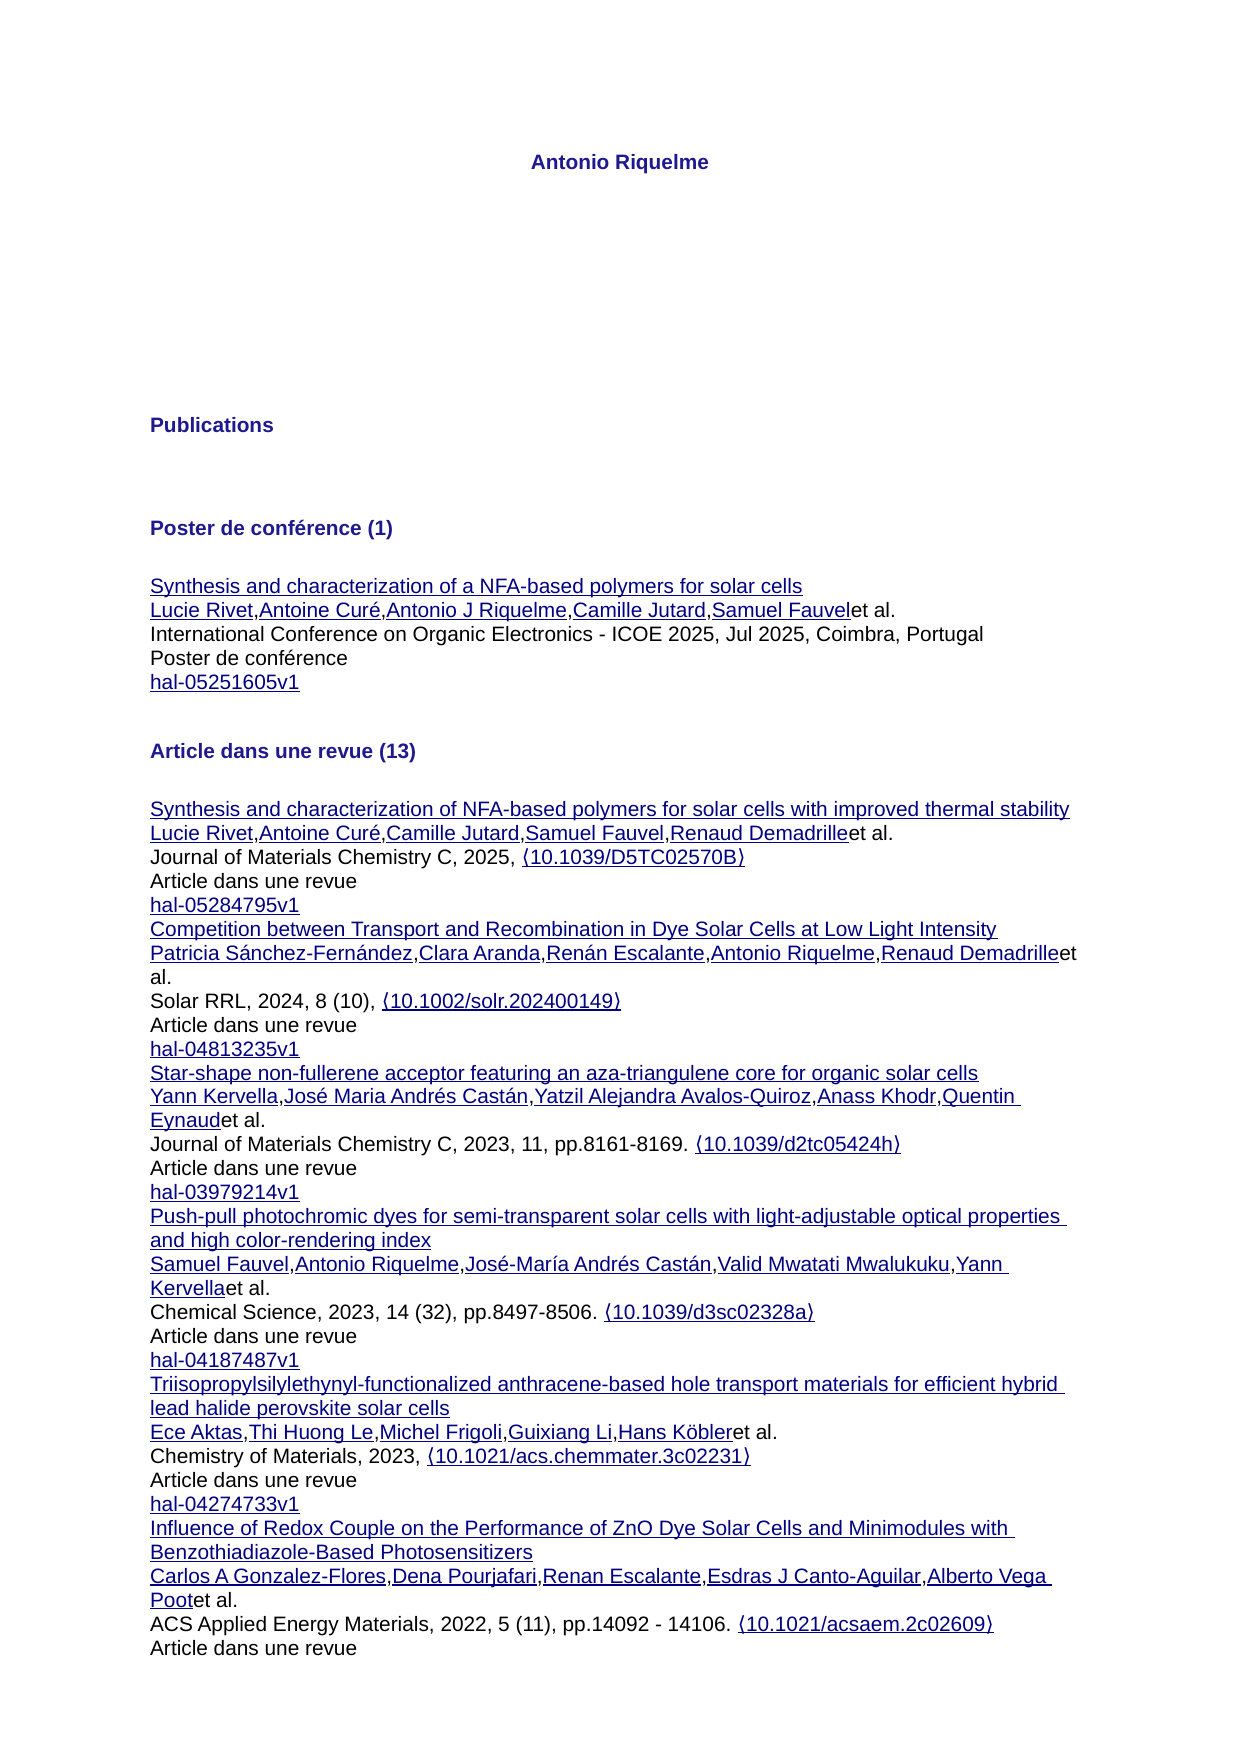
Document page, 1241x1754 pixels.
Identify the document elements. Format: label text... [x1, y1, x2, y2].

subtitle Publications [150, 412, 1090, 436]
table_cell Competition between Transport and Recombination in Dye Solar Cells at Low Light Intensity Patricia Sánchez-Fernández,Clara Aranda,Renán Escalante,Antonio Riquelme,Renaud Demadrilleet al. Solar RRL, 2024, 8 (10), ⟨10.1002/solr.202400149⟩ Article dans une revue hal-04813235v1 [150, 917, 1090, 1060]
table_header Synthesis and characterization of a NFA-based polymers for solar cells Lucie Rivet,Antoine Curé,Antonio J Riquelme,Camille Jutard,Samuel Fauvelet al. International Conference on Organic Electronics - ICOE 2025, Jul 2025, Coimbra, Portugal Poster de conférence hal-05251605v1 [150, 574, 1090, 694]
table_cell Influence of Redox Couple on the Performance of ZnO Dye Solar Cells and Minimodules with Benzothiadiazole-Based Photosensitizers Carlos A Gonzalez-Flores,Dena Pourjafari,Renan Escalante,Esdras J Canto-Aguilar,Alberto Vega Pootet al. ACS Applied Energy Materials, 2022, 5 (11), pp.14092 - 14106. ⟨10.1021/acsaem.2c02609⟩ Article dans une revue [150, 1516, 1090, 1659]
table_header Synthesis and characterization of NFA-based polymers for solar cells with improved thermal stability Lucie Rivet,Antoine Curé,Camille Jutard,Samuel Fauvel,Renaud Demadrilleet al. Journal of Materials Chemistry C, 2025, ⟨10.1039/D5TC02570B⟩ Article dans une revue hal-05284795v1 [150, 797, 1090, 917]
subtitle Article dans une revue (13) [150, 738, 1090, 762]
subtitle Antonio Riquelme [150, 150, 1090, 174]
subtitle Poster de conférence (1) [150, 516, 1090, 539]
table_cell Push-pull photochromic dyes for semi-transparent solar cells with light-adjustable optical properties and high color-rendering index Samuel Fauvel,Antonio Riquelme,José-María Andrés Castán,Valid Mwatati Mwalukuku,Yann Kervellaet al. Chemical Science, 2023, 14 (32), pp.8497-8506. ⟨10.1039/d3sc02328a⟩ Article dans une revue hal-04187487v1 [150, 1204, 1090, 1372]
table_cell Star-shape non-fullerene acceptor featuring an aza-triangulene core for organic solar cells Yann Kervella,José Maria Andrés Castán,Yatzil Alejandra Avalos-Quiroz,Anass Khodr,Quentin Eynaudet al. Journal of Materials Chemistry C, 2023, 11, pp.8161-8169. ⟨10.1039/d2tc05424h⟩ Article dans une revue hal-03979214v1 [150, 1060, 1090, 1204]
table_cell Triisopropylsilylethynyl-functionalized anthracene-based hole transport materials for efficient hybrid lead halide perovskite solar cells Ece Aktas,Thi Huong Le,Michel Frigoli,Guixiang Li,Hans Köbleret al. Chemistry of Materials, 2023, ⟨10.1021/acs.chemmater.3c02231⟩ Article dans une revue hal-04274733v1 [150, 1372, 1090, 1516]
